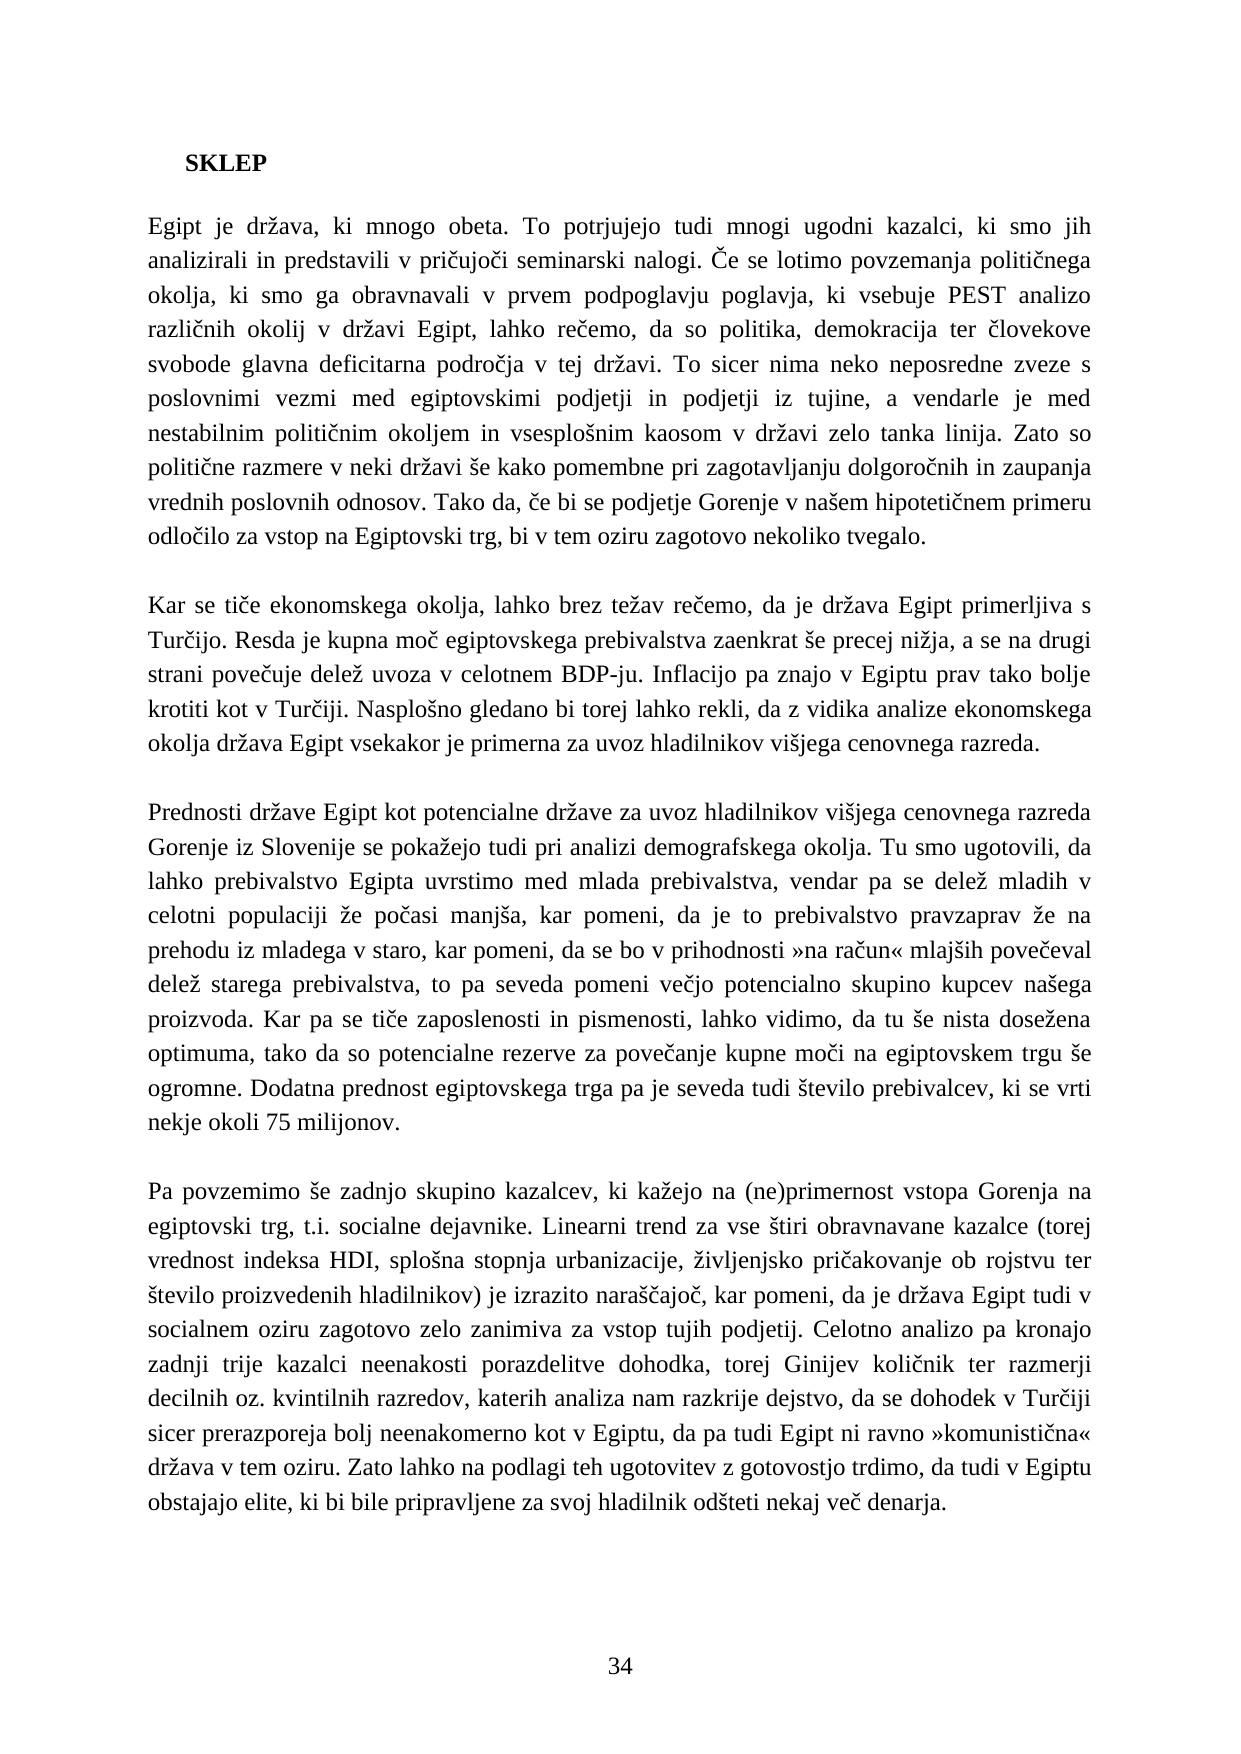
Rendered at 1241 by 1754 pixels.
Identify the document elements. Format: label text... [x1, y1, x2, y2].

text Prednosti države Egipt kot potencialne države za uvoz hladilnikov višjega cenovnega razreda Gorenje iz Slovenije se pokažejo tudi pri analizi demografskega okolja. Tu smo ugotovili, da lahko prebivalstvo Egipta uvrstimo med mlada prebivalstva, vendar pa se delež mladih v celotni populaciji že počasi manjša, kar pomeni, da je to prebivalstvo pravzaprav že na prehodu iz mladega v staro, kar pomeni, da se bo v prihodnosti »na račun« mlajših povečeval delež starega prebivalstva, to pa seveda pomeni večjo potencialno skupino kupcev našega proizvoda. Kar pa se tiče zaposlenosti in pismenosti, lahko vidimo, da tu še nista dosežena optimuma, tako da so potencialne rezerve za povečanje kupne moči na egiptovskem trgu še ogromne. Dodatna prednost egiptovskega trga pa je seveda tudi število prebivalcev, ki se vrti nekje okoli 75 milijonov. [148, 797, 1092, 1136]
text Pa povzemimo še zadnjo skupino kazalcev, ki kažejo na (ne)primernost vstopa Gorenja na egiptovski trg, t.i. socialne dejavnike. Linearni trend za vse štiri obravnavane kazalce (torej vrednost indeksa HDI, splošna stopnja urbanizacije, življenjsko pričakovanje ob rojstvu ter število proizvedenih hladilnikov) je izrazito naraščajoč, kar pomeni, da je država Egipt tudi v socialnem oziru zagotovo zelo zanimiva za vstop tujih podjetij. Celotno analizo pa kronajo zadnji trije kazalci neenakosti porazdelitve dohodka, torej Ginijev količnik ter razmerji decilnih oz. kvintilnih razredov, katerih analiza nam razkrije dejstvo, da se dohodek v Turčiji sicer prerazporeja bolj neenakomerno kot v Egiptu, da pa tudi Egipt ni ravno »komunistična« država v tem oziru. Zato lahko na podlagi teh ugotovitev z gotovostjo trdimo, da tudi v Egiptu obstajajo elite, ki bi bile pripravljene za svoj hladilnik odšteti nekaj več denarja. [148, 1176, 1092, 1515]
text Egipt je država, ki mnogo obeta. To potrjujejo tudi mnogi ugodni kazalci, ki smo jih analizirali in predstavili v pričujoči seminarski nalogi. Če se lotimo povzemanja političnega okolja, ki smo ga obravnavali v prvem podpoglavju poglavja, ki vsebuje PEST analizo različnih okolij v državi Egipt, lahko rečemo, da so politika, demokracija ter človekove svobode glavna deficitarna področja v tej državi. To sicer nima neko neposredne zveze s poslovnimi vezmi med egiptovskimi podjetji in podjetji iz tujine, a vendarle je med nestabilnim političnim okoljem in vsesplošnim kaosom v državi zelo tanka linija. Zato so politične razmere v neki državi še kako pomembne pri zagotavljanju dolgoročnih in zaupanja vrednih poslovnih odnosov. Tako da, če bi se podjetje Gorenje v našem hipotetičnem primeru odločilo za vstop na Egiptovski trg, bi v tem oziru zagotovo nekoliko tvegalo. [148, 211, 1092, 550]
text Kar se tiče ekonomskega okolja, lahko brez težav rečemo, da je država Egipt primerljiva s Turčijo. Resda je kupna moč egiptovskega prebivalstva zaenkrat še precej nižja, a se na drugi strani povečuje delež uvoza v celotnem BDP-ju. Inflacijo pa znajo v Egiptu prav tako bolje krotiti kot v Turčiji. Nasplošno gledano bi torej lahko rekli, da z vidika analize ekonomskega okolja država Egipt vsekakor je primerna za uvoz hladilnikov višjega cenovnega razreda. [148, 590, 1092, 757]
subtitle SKLEP [148, 148, 1092, 176]
